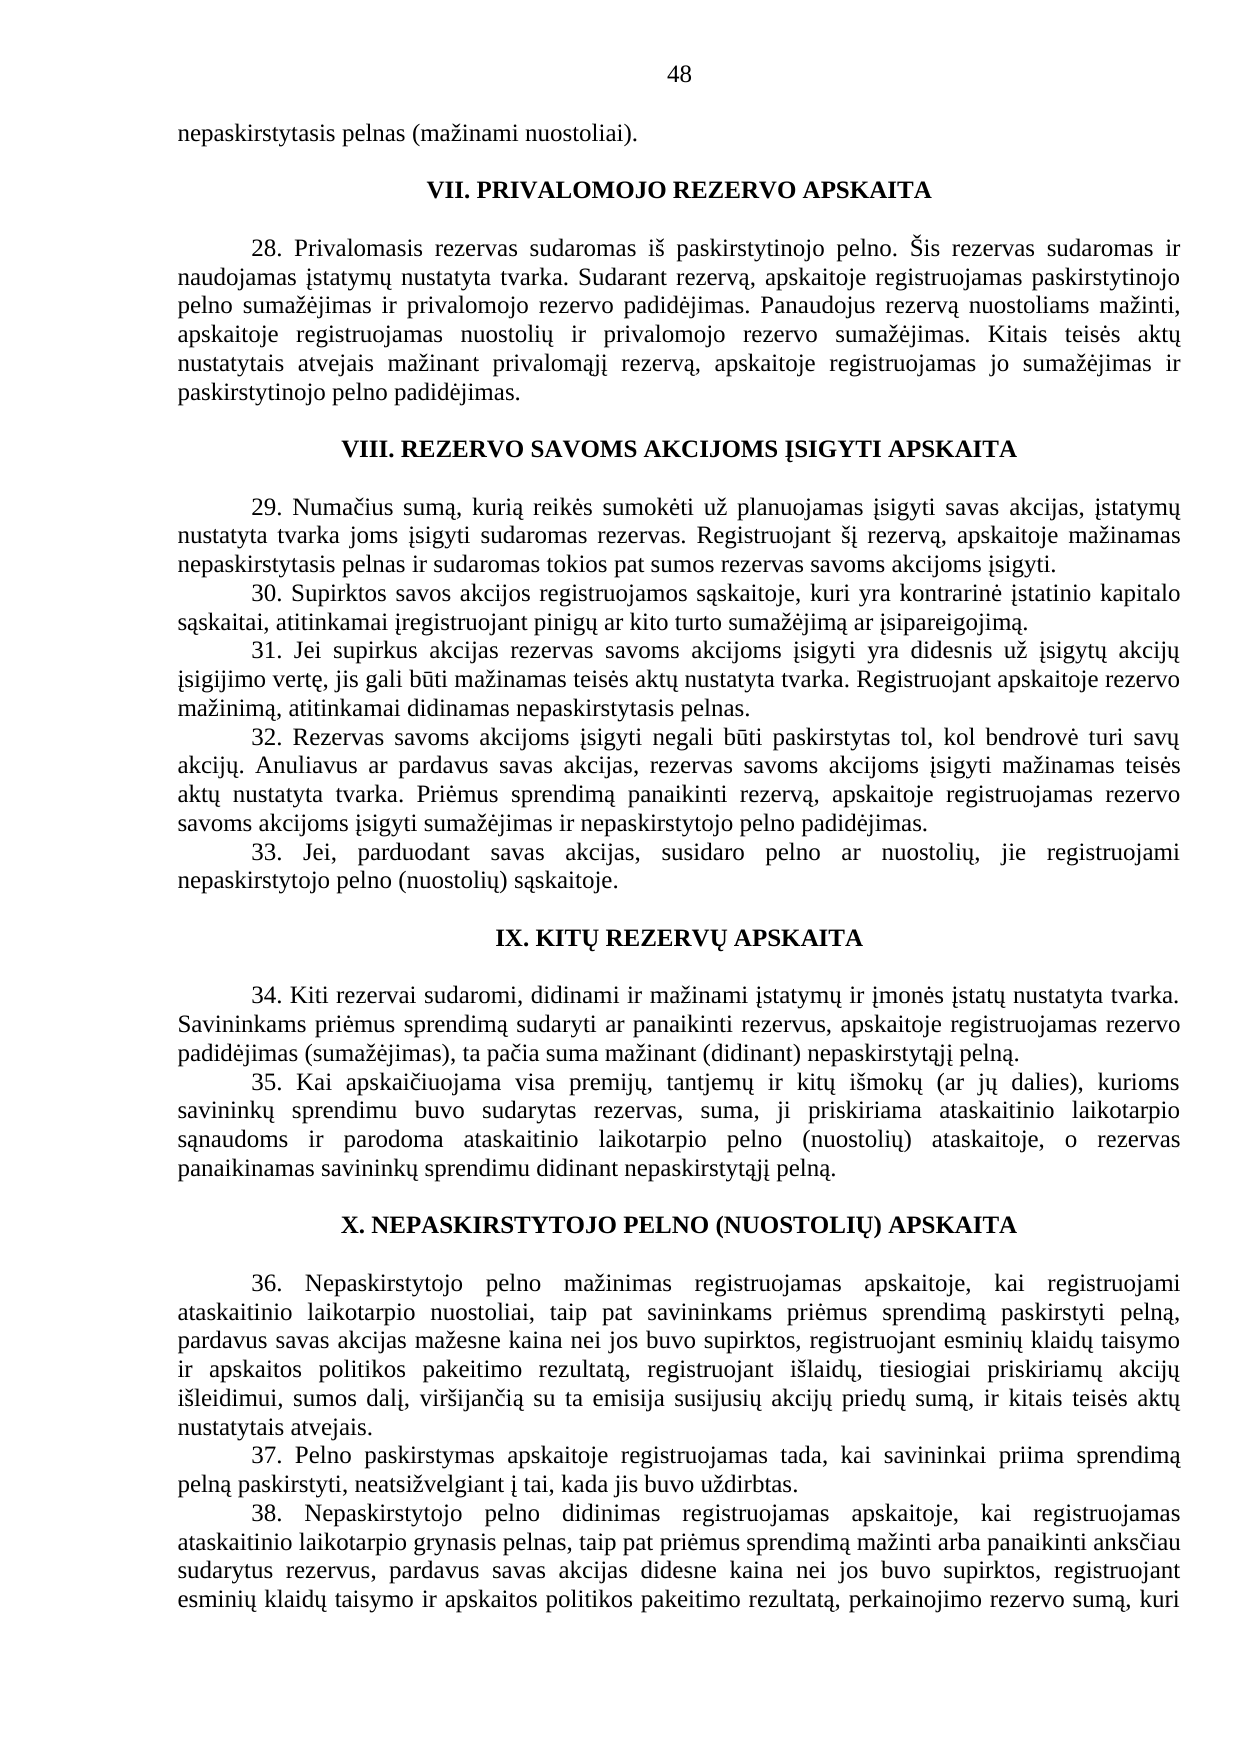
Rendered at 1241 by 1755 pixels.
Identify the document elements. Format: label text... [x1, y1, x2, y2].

text IX. KITŲ REZERVŲ APSKAITA [177, 923, 1181, 952]
text 38. Nepaskirstytojo pelno didinimas registruojamas apskaitoje, kai registruojamas ataskaitinio laikotarpio grynasis pelnas, taip pat priėmus sprendimą mažinti arba panaikinti anksčiau sudarytus rezervus, pardavus savas akcijas didesne kaina nei jos buvo supirktos, registruojant esminių klaidų taisymo ir apskaitos politikos pakeitimo rezultatą, perkainojimo rezervo sumą, kuri [177, 1498, 1181, 1613]
text 32. Rezervas savoms akcijoms įsigyti negali būti paskirstytas tol, kol bendrovė turi savų akcijų. Anuliavus ar pardavus savas akcijas, rezervas savoms akcijoms įsigyti mažinamas teisės aktų nustatyta tvarka. Priėmus sprendimą panaikinti rezervą, apskaitoje registruojamas rezervo savoms akcijoms įsigyti sumažėjimas ir nepaskirstytojo pelno padidėjimas. [177, 722, 1181, 837]
text 33. Jei, parduodant savas akcijas, susidaro pelno ar nuostolių, jie registruojami nepaskirstytojo pelno (nuostolių) sąskaitoje. [177, 837, 1181, 894]
text 30. Supirktos savos akcijos registruojamos sąskaitoje, kuri yra kontrarinė įstatinio kapitalo sąskaitai, atitinkamai įregistruojant pinigų ar kito turto sumažėjimą ar įsipareigojimą. [177, 578, 1181, 636]
text VII. PRIVALOMOJO REZERVO APSKAITA [177, 176, 1181, 204]
text 37. Pelno paskirstymas apskaitoje registruojamas tada, kai savininkai priima sprendimą pelną paskirstyti, neatsižvelgiant į tai, kada jis buvo uždirbtas. [177, 1441, 1181, 1498]
text X. NEPASKIRSTYTOJO PELNO (NUOSTOLIŲ) APSKAITA [177, 1211, 1181, 1239]
text 35. Kai apskaičiuojama visa premijų, tantjemų ir kitų išmokų (ar jų dalies), kurioms savininkų sprendimu buvo sudarytas rezervas, suma, ji priskiriama ataskaitinio laikotarpio sąnaudoms ir parodoma ataskaitinio laikotarpio pelno (nuostolių) ataskaitoje, o rezervas panaikinamas savininkų sprendimu didinant nepaskirstytąjį pelną. [177, 1067, 1181, 1182]
text 31. Jei supirkus akcijas rezervas savoms akcijoms įsigyti yra didesnis už įsigytų akcijų įsigijimo vertę, jis gali būti mažinamas teisės aktų nustatyta tvarka. Registruojant apskaitoje rezervo mažinimą, atitinkamai didinamas nepaskirstytasis pelnas. [177, 636, 1181, 722]
text 36. Nepaskirstytojo pelno mažinimas registruojamas apskaitoje, kai registruojami ataskaitinio laikotarpio nuostoliai, taip pat savininkams priėmus sprendimą paskirstyti pelną, pardavus savas akcijas mažesne kaina nei jos buvo supirktos, registruojant esminių klaidų taisymo ir apskaitos politikos pakeitimo rezultatą, registruojant išlaidų, tiesiogiai priskiriamų akcijų išleidimui, sumos dalį, viršijančią su ta emisija susijusių akcijų priedų sumą, ir kitais teisės aktų nustatytais atvejais. [177, 1268, 1181, 1441]
text 34. Kiti rezervai sudaromi, didinami ir mažinami įstatymų ir įmonės įstatų nustatyta tvarka. Savininkams priėmus sprendimą sudaryti ar panaikinti rezervus, apskaitoje registruojamas rezervo padidėjimas (sumažėjimas), ta pačia suma mažinant (didinant) nepaskirstytąjį pelną. [177, 981, 1181, 1067]
text 29. Numačius sumą, kurią reikės sumokėti už planuojamas įsigyti savas akcijas, įstatymų nustatyta tvarka joms įsigyti sudaromas rezervas. Registruojant šį rezervą, apskaitoje mažinamas nepaskirstytasis pelnas ir sudaromas tokios pat sumos rezervas savoms akcijoms įsigyti. [177, 492, 1181, 578]
text 28. Privalomasis rezervas sudaromas iš paskirstytinojo pelno. Šis rezervas sudaromas ir naudojamas įstatymų nustatyta tvarka. Sudarant rezervą, apskaitoje registruojamas paskirstytinojo pelno sumažėjimas ir privalomojo rezervo padidėjimas. Panaudojus rezervą nuostoliams mažinti, apskaitoje registruojamas nuostolių ir privalomojo rezervo sumažėjimas. Kitais teisės aktų nustatytais atvejais mažinant privalomąjį rezervą, apskaitoje registruojamas jo sumažėjimas ir paskirstytinojo pelno padidėjimas. [177, 233, 1181, 406]
text nepaskirstytasis pelnas (mažinami nuostoliai). [177, 118, 1181, 147]
text VIII. REZERVO SAVOMS AKCIJOMS ĮSIGYTI APSKAITA [177, 434, 1181, 463]
